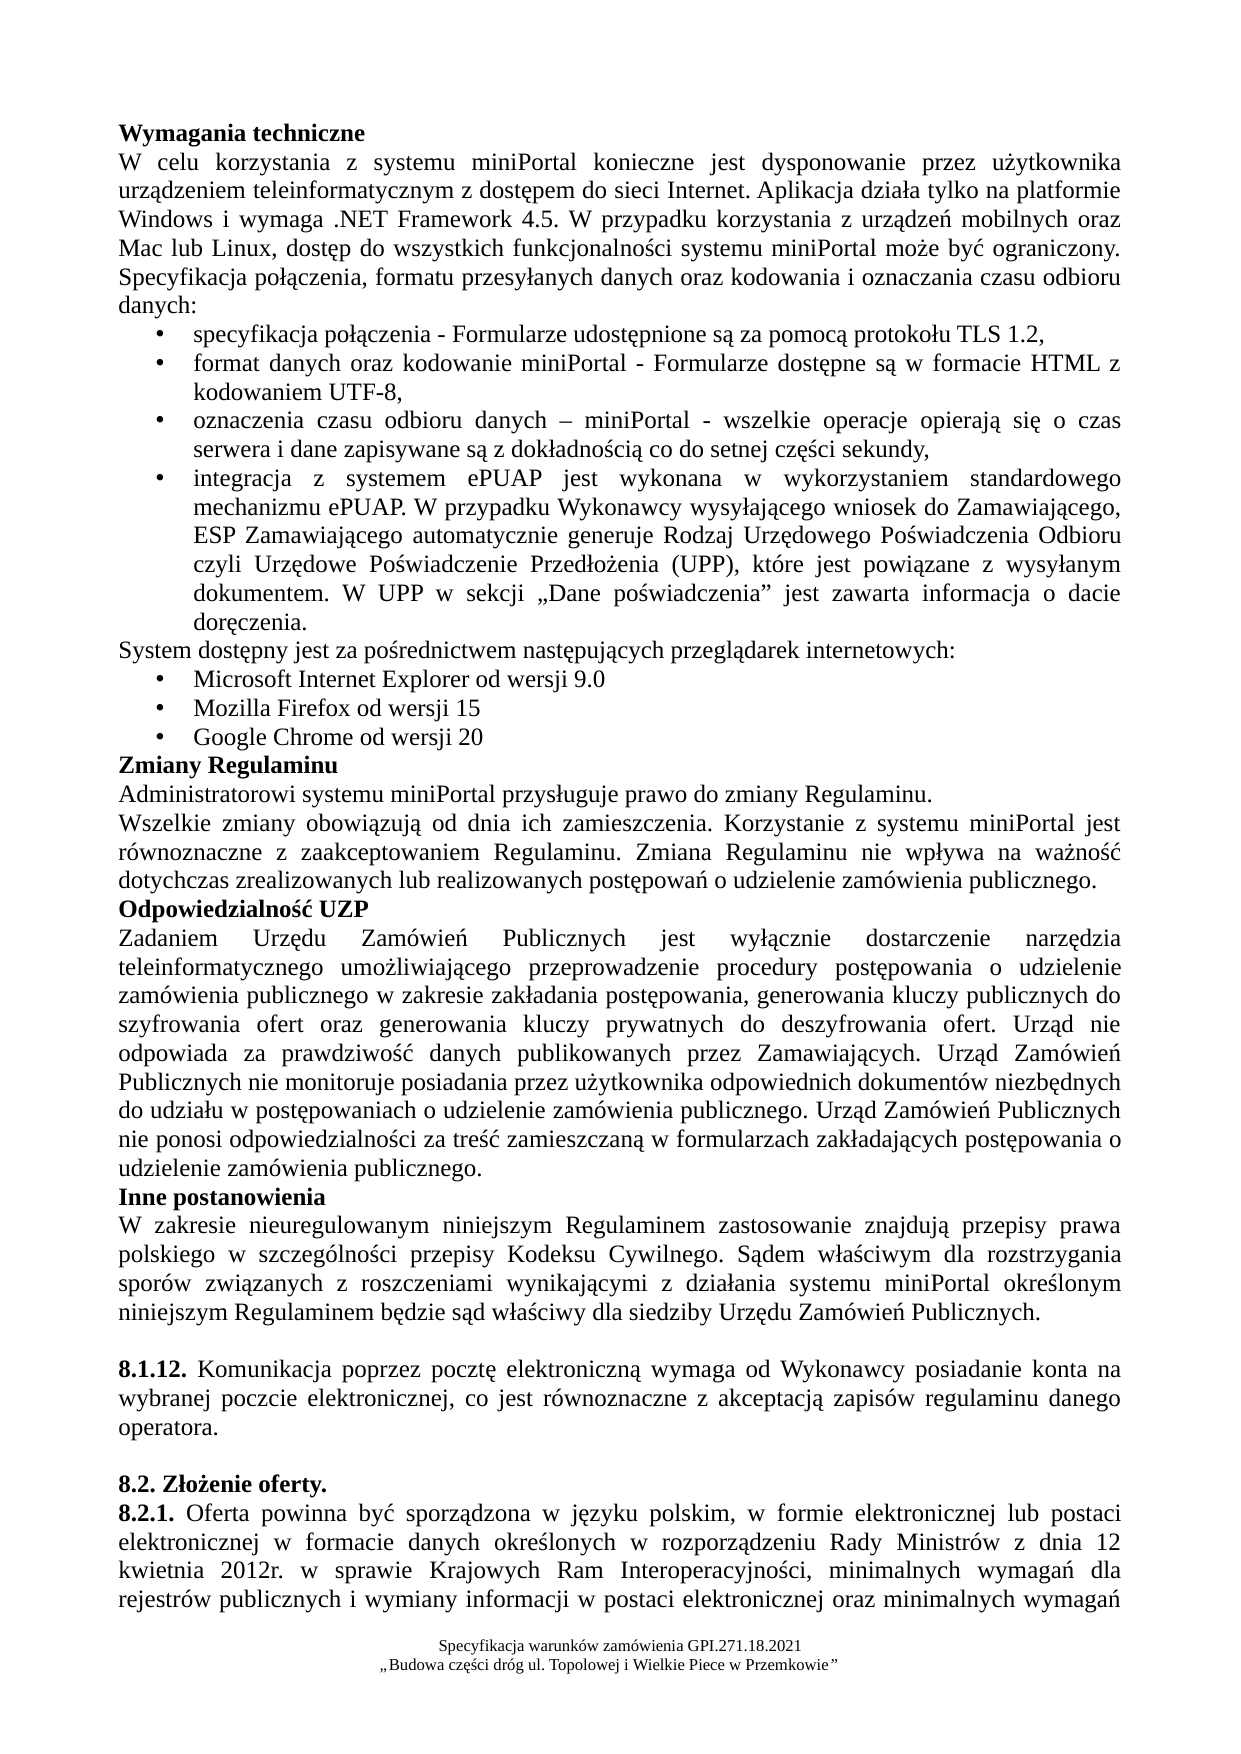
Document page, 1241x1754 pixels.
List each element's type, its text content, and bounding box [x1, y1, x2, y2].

text W celu korzystania z systemu miniPortal konieczne jest dysponowanie przez użytkownika urządzeniem teleinformatycznym z dostępem do sieci Internet. Aplikacja działa tylko na platformie Windows i wymaga .NET Framework 4.5. W przypadku korzystania z urządzeń mobilnych oraz Mac lub Linux, dostęp do wszystkich funkcjonalności systemu miniPortal może być ograniczony. Specyfikacja połączenia, formatu przesyłanych danych oraz kodowania i oznaczania czasu odbioru danych: [118, 147, 1122, 319]
list Google Chrome od wersji 20 [156, 722, 1122, 751]
list Mozilla Firefox od wersji 15 [156, 693, 1122, 722]
text W zakresie nieuregulowanym niniejszym Regulaminem zastosowanie znajdują przepisy prawa polskiego w szczególności przepisy Kodeksu Cywilnego. Sądem właściwym dla rozstrzygania sporów związanych z roszczeniami wynikającymi z działania systemu miniPortal określonym niniejszym Regulaminem będzie sąd właściwy dla siedziby Urzędu Zamówień Publicznych. [118, 1211, 1122, 1326]
text System dostępny jest za pośrednictwem następujących przeglądarek internetowych: [118, 636, 1122, 664]
subtitle Inne postanowienia [118, 1182, 1122, 1211]
list integracja z systemem ePUAP jest wykonana w wykorzystaniem standardowego mechanizmu ePUAP. W przypadku Wykonawcy wysyłającego wniosek do Zamawiającego, ESP Zamawiającego automatycznie generuje Rodzaj Urzędowego Poświadczenia Odbioru czyli Urzędowe Poświadczenie Przedłożenia (UPP), które jest powiązane z wysyłanym dokumentem. W UPP w sekcji „Dane poświadczenia” jest zawarta informacja o dacie doręczenia. [156, 463, 1122, 636]
list 8.2. Złożenie oferty. [118, 1469, 1122, 1498]
subtitle Zmiany Regulaminu [118, 751, 1122, 779]
text Administratorowi systemu miniPortal przysługuje prawo do zmiany Regulaminu. [118, 779, 1122, 808]
list oznaczenia czasu odbioru danych – miniPortal - wszelkie operacje opierają się o czas serwera i dane zapisywane są z dokładnością co do setnej części sekundy, [156, 406, 1122, 463]
subtitle Wymagania techniczne [118, 118, 1122, 147]
list Microsoft Internet Explorer od wersji 9.0 [156, 664, 1122, 693]
text 8.2.1. Oferta powinna być sporządzona w języku polskim, w formie elektronicznej lub postaci elektronicznej w formacie danych określonych w rozporządzeniu Rady Ministrów z dnia 12 kwietnia 2012r. w sprawie Krajowych Ram Interoperacyjności, minimalnych wymagań dla rejestrów publicznych i wymiany informacji w postaci elektronicznej oraz minimalnych wymagań [118, 1498, 1122, 1613]
text 8.1.12. Komunikacja poprzez pocztę elektroniczną wymaga od Wykonawcy posiadanie konta na wybranej poczcie elektronicznej, co jest równoznaczne z akceptacją zapisów regulaminu danego operatora. [118, 1354, 1122, 1441]
text Zadaniem Urzędu Zamówień Publicznych jest wyłącznie dostarczenie narzędzia teleinformatycznego umożliwiającego przeprowadzenie procedury postępowania o udzielenie zamówienia publicznego w zakresie zakładania postępowania, generowania kluczy publicznych do szyfrowania ofert oraz generowania kluczy prywatnych do deszyfrowania ofert. Urząd nie odpowiada za prawdziwość danych publikowanych przez Zamawiających. Urząd Zamówień Publicznych nie monitoruje posiadania przez użytkownika odpowiednich dokumentów niezbędnych do udziału w postępowaniach o udzielenie zamówienia publicznego. Urząd Zamówień Publicznych nie ponosi odpowiedzialności za treść zamieszczaną w formularzach zakładających postępowania o udzielenie zamówienia publicznego. [118, 923, 1122, 1182]
text Wszelkie zmiany obowiązują od dnia ich zamieszczenia. Korzystanie z systemu miniPortal jest równoznaczne z zaakceptowaniem Regulaminu. Zmiana Regulaminu nie wpływa na ważność dotychczas zrealizowanych lub realizowanych postępowań o udzielenie zamówienia publicznego. [118, 808, 1122, 894]
list specyfikacja połączenia - Formularze udostępnione są za pomocą protokołu TLS 1.2, [156, 319, 1122, 348]
subtitle Odpowiedzialność UZP [118, 894, 1122, 923]
list format danych oraz kodowanie miniPortal - Formularze dostępne są w formacie HTML z kodowaniem UTF-8, [156, 348, 1122, 406]
